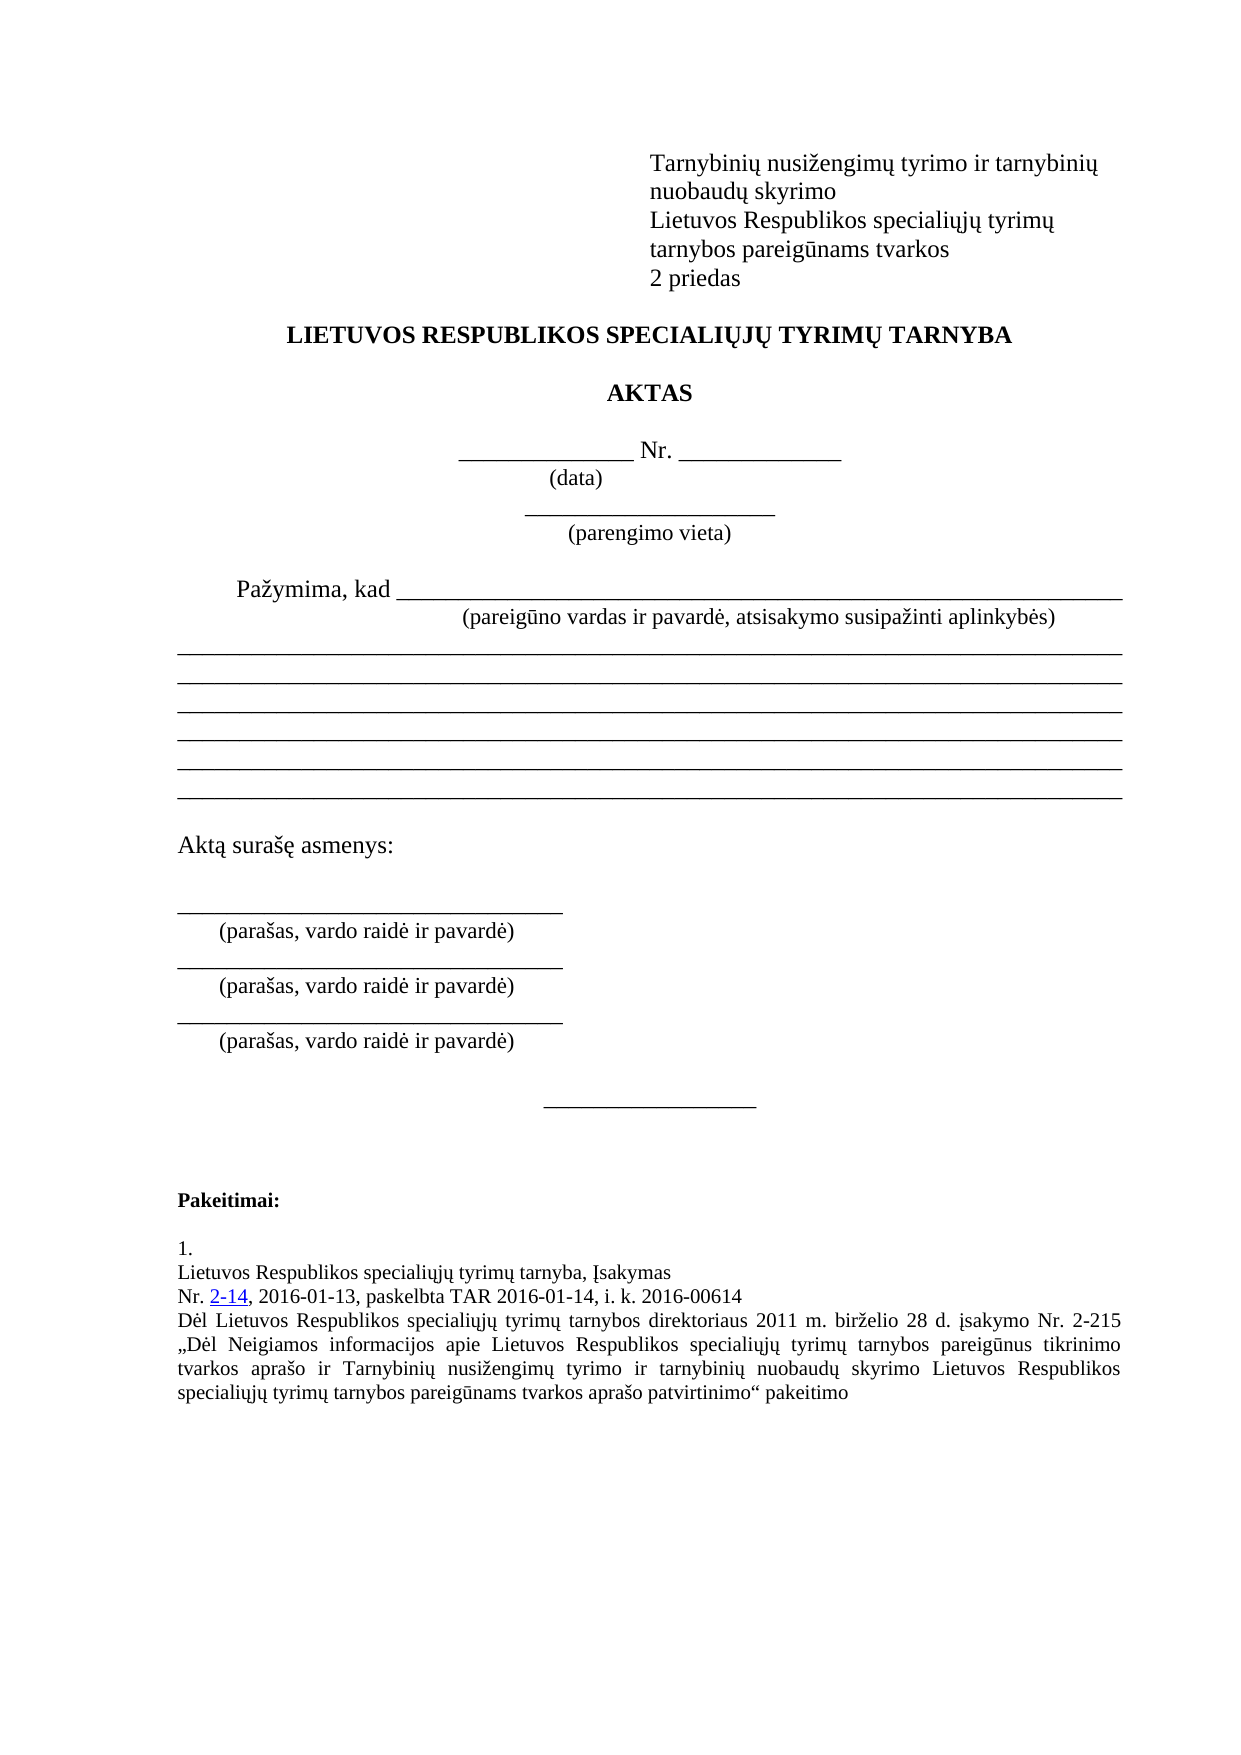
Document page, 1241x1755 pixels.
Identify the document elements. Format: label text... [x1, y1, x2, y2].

text AKTAS [177, 378, 1122, 406]
text Aktą surašę asmenys: [177, 830, 1122, 859]
text Dėl Lietuvos Respublikos specialiųjų tyrimų tarnybos direktoriaus 2011 m. birželio 28 d. įsakymo Nr. 2-215 „Dėl Neigiamos informacijos apie Lietuvos Respublikos specialiųjų tyrimų tarnybos pareigūnus tikrinimo tvarkos aprašo ir Tarnybinių nusižengimų tyrimo ir tarnybinių nuobaudų skyrimo Lietuvos Respublikos specialiųjų tyrimų tarnybos pareigūnams tvarkos aprašo patvirtinimo“ pakeitimo [177, 1308, 1122, 1404]
text Lietuvos Respublikos specialiųjų tyrimų tarnybos pareigūnams tvarkos [649, 205, 1122, 263]
text Pažymima, kad [177, 574, 1122, 603]
text Nr. 2-14, 2016-01-13, paskelbta TAR 2016-01-14, i. k. 2016-00614 [177, 1284, 1122, 1308]
text 1. [177, 1236, 1122, 1260]
text _ [177, 773, 1122, 798]
text (data) [29, 464, 1122, 490]
text Pakeitimai: [177, 1188, 1122, 1212]
text (parašas, vardo raidė ir pavardė) [219, 1027, 1122, 1053]
text _ [177, 715, 1122, 740]
text (parašas, vardo raidė ir pavardė) [219, 917, 1122, 943]
text _ [177, 629, 1122, 654]
text (pareigūno vardas ir pavardė, atsisakymo susipažinti aplinkybės) [396, 603, 1122, 629]
text _ [177, 658, 1122, 683]
text _ [177, 744, 1122, 769]
text 2 priedas [649, 263, 1122, 291]
text ______________ Nr. _____________ [177, 435, 1122, 464]
text _ [177, 943, 1122, 972]
text (parengimo vieta) [177, 519, 1122, 545]
text Tarnybinių nusižengimų tyrimo ir tarnybinių nuobaudų skyrimo [649, 148, 1122, 205]
text LIETUVOS RESPUBLIKOS SPECIALIŲJŲ TYRIMŲ TARNYBA [177, 320, 1122, 349]
text Lietuvos Respublikos specialiųjų tyrimų tarnyba, Įsakymas [177, 1260, 1122, 1284]
text ____________________ [177, 490, 1122, 519]
text _ [177, 998, 1122, 1027]
text _ [177, 888, 1122, 917]
text (parašas, vardo raidė ir pavardė) [219, 972, 1122, 998]
text _________________ [177, 1082, 1122, 1111]
text _ [177, 687, 1122, 712]
